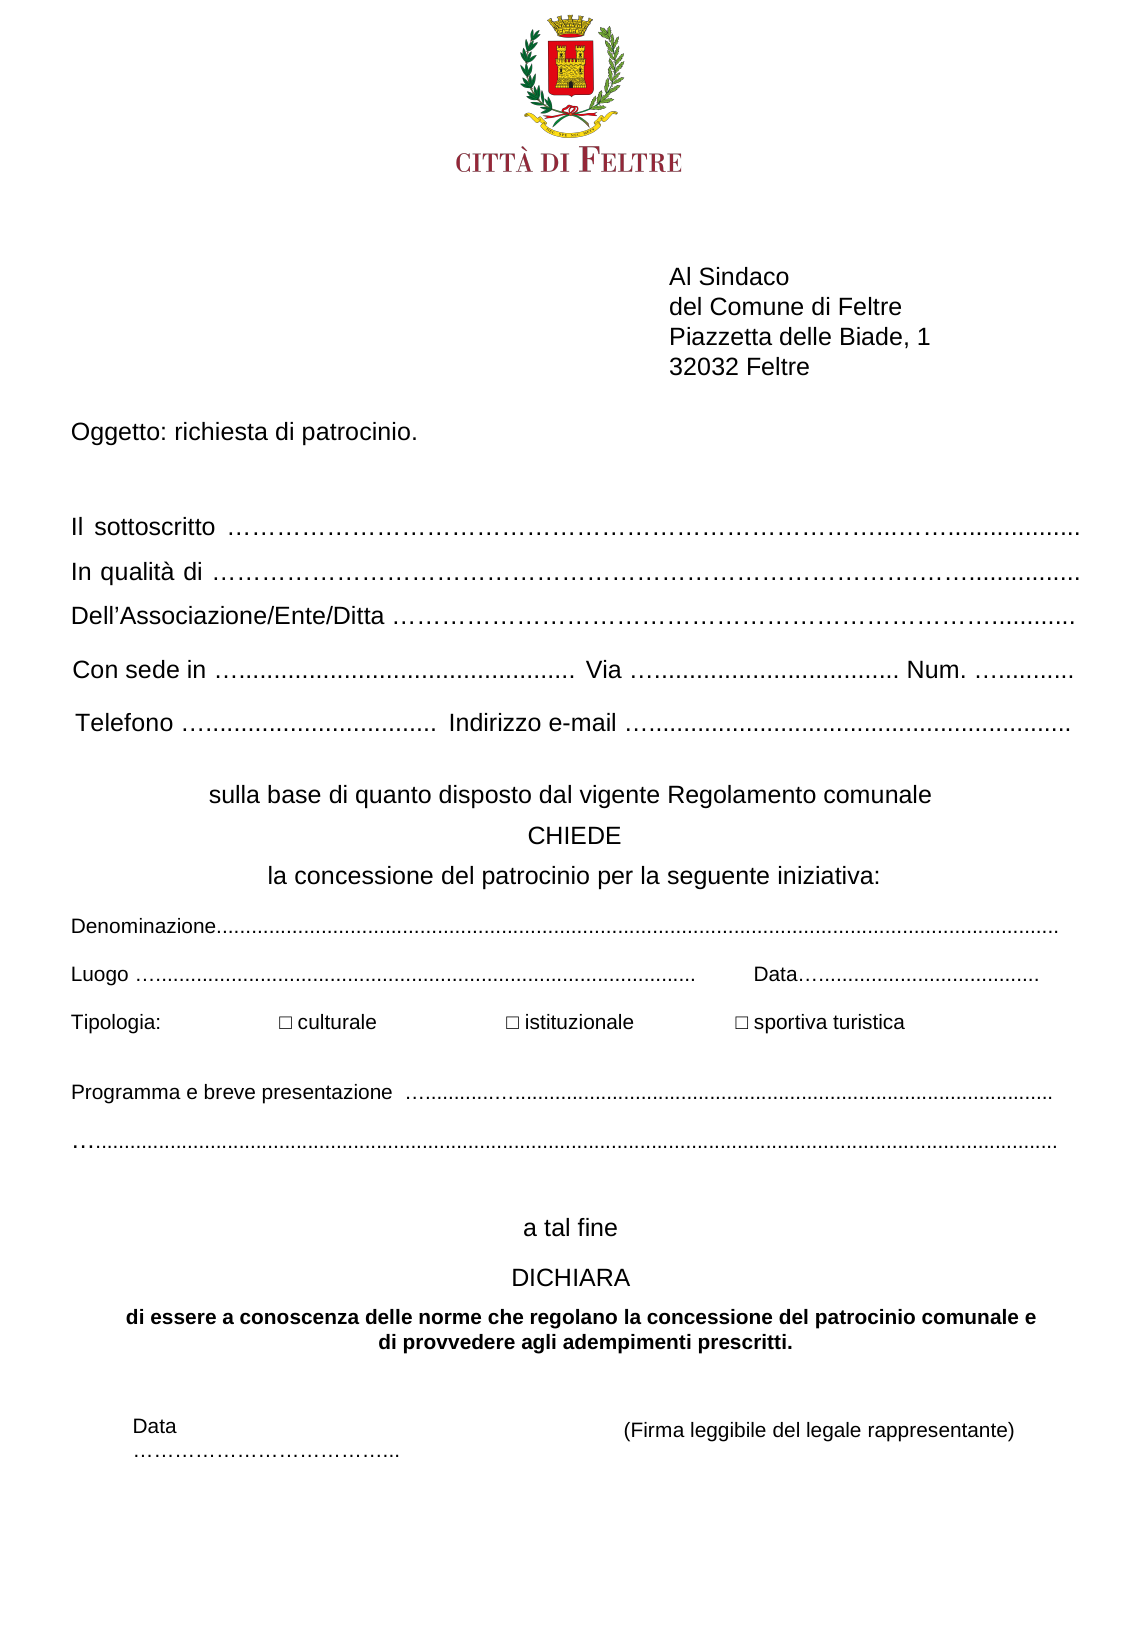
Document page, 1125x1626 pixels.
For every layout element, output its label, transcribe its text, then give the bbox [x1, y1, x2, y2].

text Programma e breve presentazione …............….............................................................................................. [67, 1080, 1057, 1104]
text a tal fine [518, 1213, 623, 1242]
text …........................................................................................................................................................................ [67, 1125, 1061, 1153]
text Con sede in …................................................ Via …................................... Num. …........... Telefono …................................. Indirizzo e-mail …............................................................. [68, 655, 1078, 737]
text del Comune di Feltre [669, 292, 1104, 321]
text di essere a conoscenza delle norme che regolano la concessione del patrocinio comunale e di provvedere agli adempimenti prescritti. [126, 1305, 1036, 1353]
text Oggetto: richiesta di patrocinio. [71, 417, 1081, 446]
text Data ………………………………... [132, 1414, 448, 1462]
text Piazzetta delle Biade, 1 [669, 322, 1104, 351]
text sulla base di quanto disposto dal vigente Regolamento comunale [204, 780, 937, 809]
text Tipologia: □ culturale □ istituzionale □ sportiva turistica [71, 1009, 1064, 1033]
text Al Sindaco [669, 262, 1104, 291]
text la concessione del patrocinio per la seguente iniziativa: Denominazione.................................................................................................................................................Luogo …............................................................................................. Data…...................................... [71, 861, 1064, 986]
text CHIEDE [522, 821, 626, 849]
text (Firma leggibile del legale rappresentante) [623, 1417, 1017, 1441]
text Il sottoscritto ……………………………………………………………………...……................... In qualità di ………………………………………………………………………….……................ Dell’Associazione/Ente/Ditta ………………………………………………………………............ [71, 512, 1081, 630]
text DICHIARA [506, 1263, 635, 1292]
text 32032 Feltre [669, 352, 1104, 381]
picture [456, 14, 682, 172]
